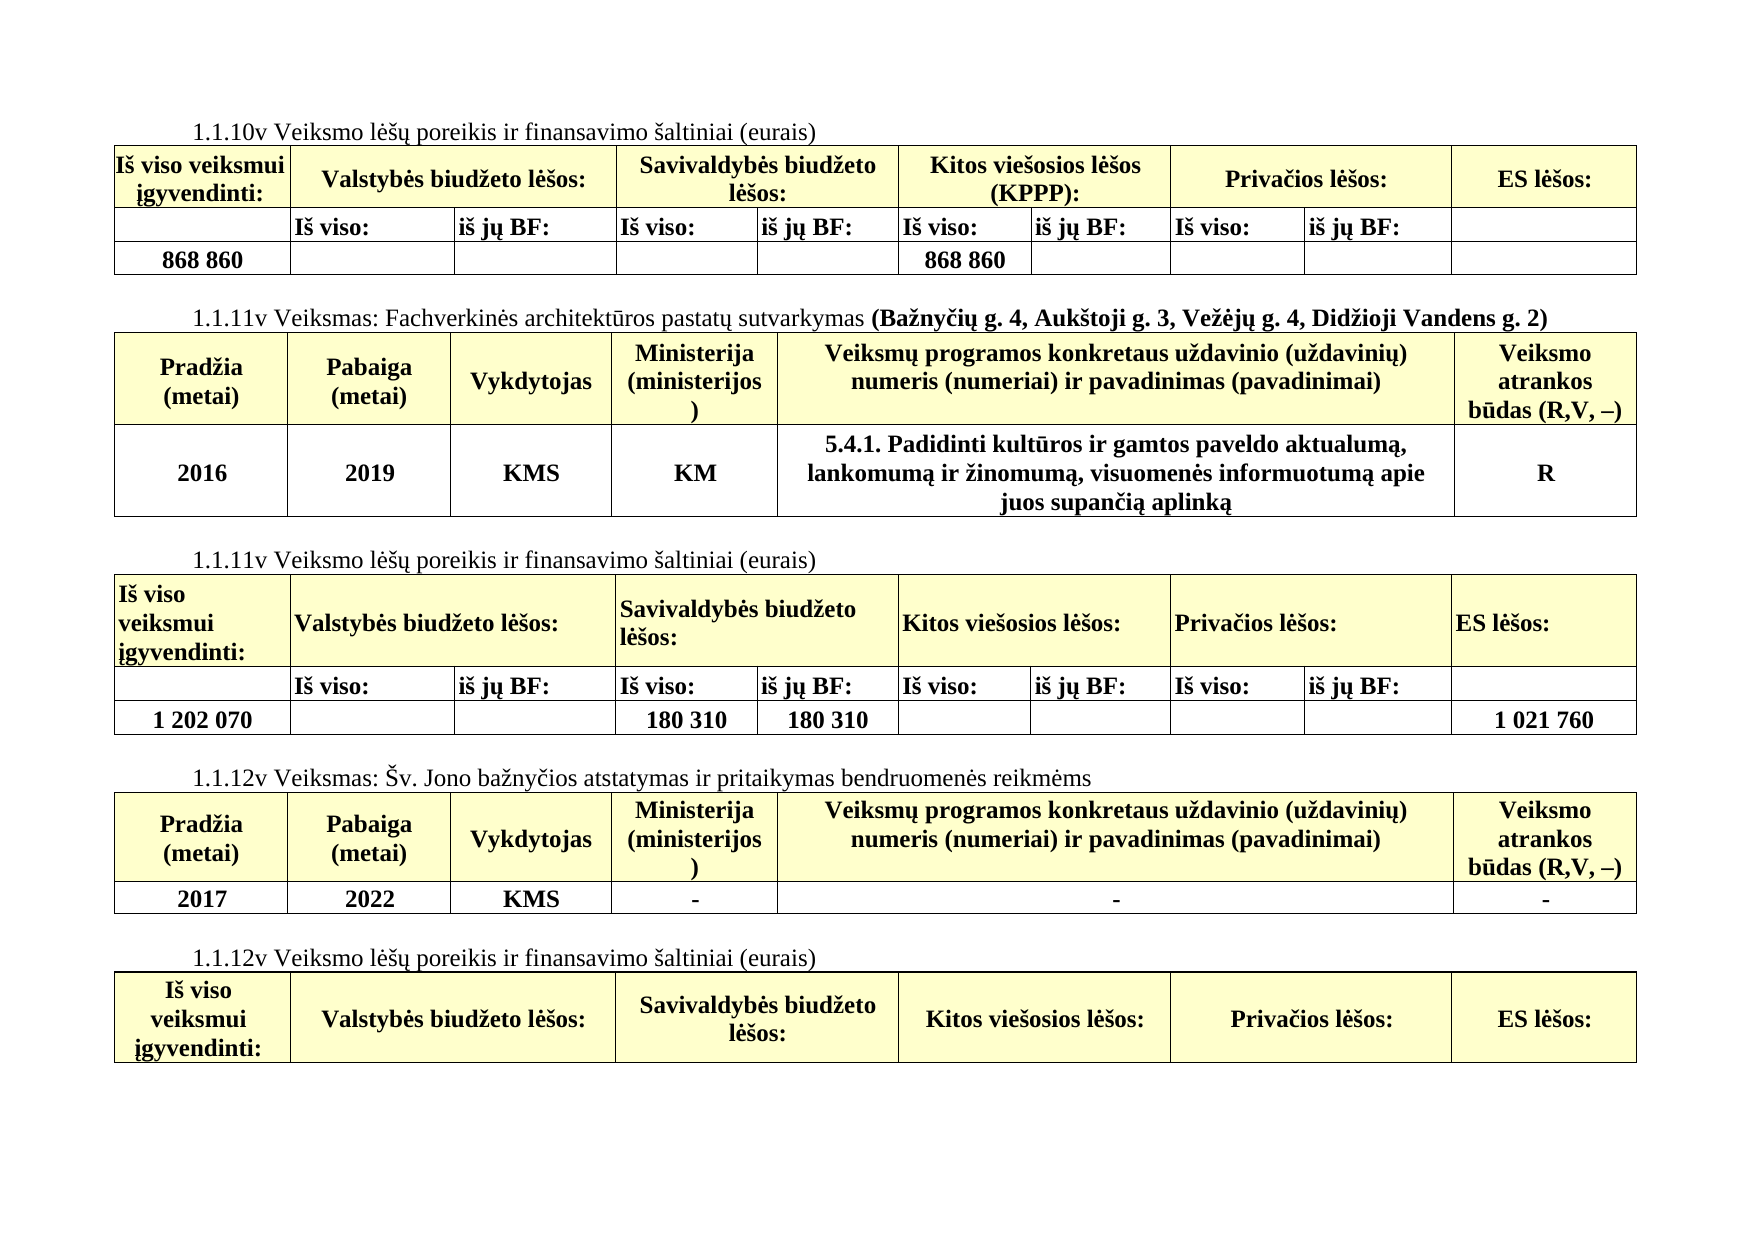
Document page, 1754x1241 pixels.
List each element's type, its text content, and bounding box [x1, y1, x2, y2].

table_cell Iš viso: [616, 667, 757, 699]
table_cell [758, 242, 898, 274]
table_cell 868 860 [899, 242, 1031, 274]
table_cell iš jų BF: [1031, 667, 1170, 699]
table_cell Iš viso: [1171, 208, 1304, 241]
table_cell KMS [451, 425, 611, 516]
table_header ES lėšos: [1452, 575, 1636, 666]
table_header Pradžia (metai) [115, 333, 287, 424]
table_cell [1305, 242, 1451, 274]
table_header Savivaldybės biudžeto lėšos: [616, 973, 898, 1062]
table_cell [455, 242, 616, 274]
table_cell [1305, 701, 1451, 733]
table_header Pabaiga (metai) [288, 333, 450, 424]
table_cell iš jų BF: [1032, 208, 1170, 241]
table_cell 868 860 [115, 242, 290, 274]
table_cell [1171, 701, 1304, 733]
table_header Veiksmų programos konkretaus uždavinio (uždavinių) numeris (numeriai) ir pavadinimas (pavadinimai) [778, 793, 1453, 881]
text 1.1.11v Veiksmo lėšų poreikis ir finansavimo šaltiniai (eurais) [117, 545, 1636, 574]
table_cell [115, 208, 290, 241]
table_header Iš viso veiksmui įgyvendinti: [115, 973, 290, 1062]
table_cell [291, 701, 454, 733]
table_cell [1452, 667, 1636, 699]
table_cell iš jų BF: [455, 667, 615, 699]
table_cell iš jų BF: [1305, 667, 1451, 699]
table_header ES lėšos: [1452, 973, 1636, 1062]
table_cell Iš viso: [291, 208, 454, 241]
table_header Pabaiga (metai) [288, 793, 450, 881]
table_cell [1452, 242, 1636, 274]
table_header Valstybės biudžeto lėšos: [291, 973, 615, 1062]
table_header Kitos viešosios lėšos: [899, 973, 1170, 1062]
table_cell 1 021 760 [1452, 701, 1636, 733]
table_cell iš jų BF: [455, 208, 616, 241]
table_cell Iš viso: [291, 667, 454, 699]
text 1.1.11v Veiksmas: Fachverkinės architektūros pastatų sutvarkymas (Bažnyčių g. 4, Aukštoji g. 3, Vežėjų g. 4, Didžioji Vandens g. 2) [118, 303, 1636, 332]
table_header Kitos viešosios lėšos (KPPP): [899, 146, 1170, 207]
table_header ES lėšos: [1452, 146, 1636, 207]
table_cell [115, 667, 290, 699]
table_header Veiksmo atrankos būdas (R,V, –) [1455, 333, 1636, 424]
table_cell KMS [451, 882, 611, 913]
table_header Valstybės biudžeto lėšos: [291, 146, 616, 207]
table_header Ministerija (ministerijos) [612, 793, 777, 881]
table_cell [899, 701, 1030, 733]
table_cell 2016 [115, 425, 287, 516]
text 1.1.10v Veiksmo lėšų poreikis ir finansavimo šaltiniai (eurais) [118, 117, 1636, 145]
table_header Iš viso veiksmui įgyvendinti: [115, 575, 290, 666]
table_header Vykdytojas [451, 333, 611, 424]
text 1.1.12v Veiksmo lėšų poreikis ir finansavimo šaltiniai (eurais) [117, 943, 1636, 971]
table_cell R [1455, 425, 1636, 516]
table_cell Iš viso: [899, 208, 1031, 241]
table_cell 5.4.1. Padidinti kultūros ir gamtos paveldo aktualumą, lankomumą ir žinomumą, visuomenės informuotumą apie juos supančią aplinką [778, 425, 1454, 516]
table_header Vykdytojas [451, 793, 611, 881]
table_cell - [612, 882, 777, 913]
table_header Privačios lėšos: [1171, 973, 1451, 1062]
table_cell Iš viso: [1171, 667, 1304, 699]
table_cell [1452, 208, 1636, 241]
table_header Veiksmo atrankos būdas (R,V, –) [1454, 793, 1636, 881]
table_header Savivaldybės biudžeto lėšos: [616, 575, 898, 666]
table_cell iš jų BF: [1305, 208, 1451, 241]
table_cell iš jų BF: [758, 667, 898, 699]
table_header Pradžia (metai) [115, 793, 287, 881]
table_header Privačios lėšos: [1171, 575, 1451, 666]
table_cell 2019 [288, 425, 450, 516]
table_cell [455, 701, 615, 733]
table_cell [1171, 242, 1304, 274]
table_header Valstybės biudžeto lėšos: [291, 575, 615, 666]
table_cell 180 310 [758, 701, 898, 733]
table_header Kitos viešosios lėšos: [899, 575, 1170, 666]
text 1.1.12v Veiksmas: Šv. Jono bažnyčios atstatymas ir pritaikymas bendruomenės reikmėms [118, 763, 1636, 792]
table_cell Iš viso: [617, 208, 757, 241]
table_header Privačios lėšos: [1171, 146, 1451, 207]
table_cell 2017 [115, 882, 287, 913]
table_cell 1 202 070 [115, 701, 290, 733]
table_cell - [1454, 882, 1636, 913]
table_cell 2022 [288, 882, 450, 913]
table_cell [617, 242, 757, 274]
table_cell 180 310 [616, 701, 757, 733]
table_header Ministerija (ministerijos) [612, 333, 777, 424]
table_cell iš jų BF: [758, 208, 898, 241]
table_cell [1032, 242, 1170, 274]
table_header Savivaldybės biudžeto lėšos: [617, 146, 898, 207]
table_cell Iš viso: [899, 667, 1030, 699]
table_cell - [778, 882, 1453, 913]
table_cell KM [612, 425, 777, 516]
table_cell [1031, 701, 1170, 733]
table_cell [291, 242, 454, 274]
table_header Veiksmų programos konkretaus uždavinio (uždavinių) numeris (numeriai) ir pavadinimas (pavadinimai) [778, 333, 1454, 424]
table_header Iš viso veiksmui įgyvendinti: [115, 146, 290, 207]
